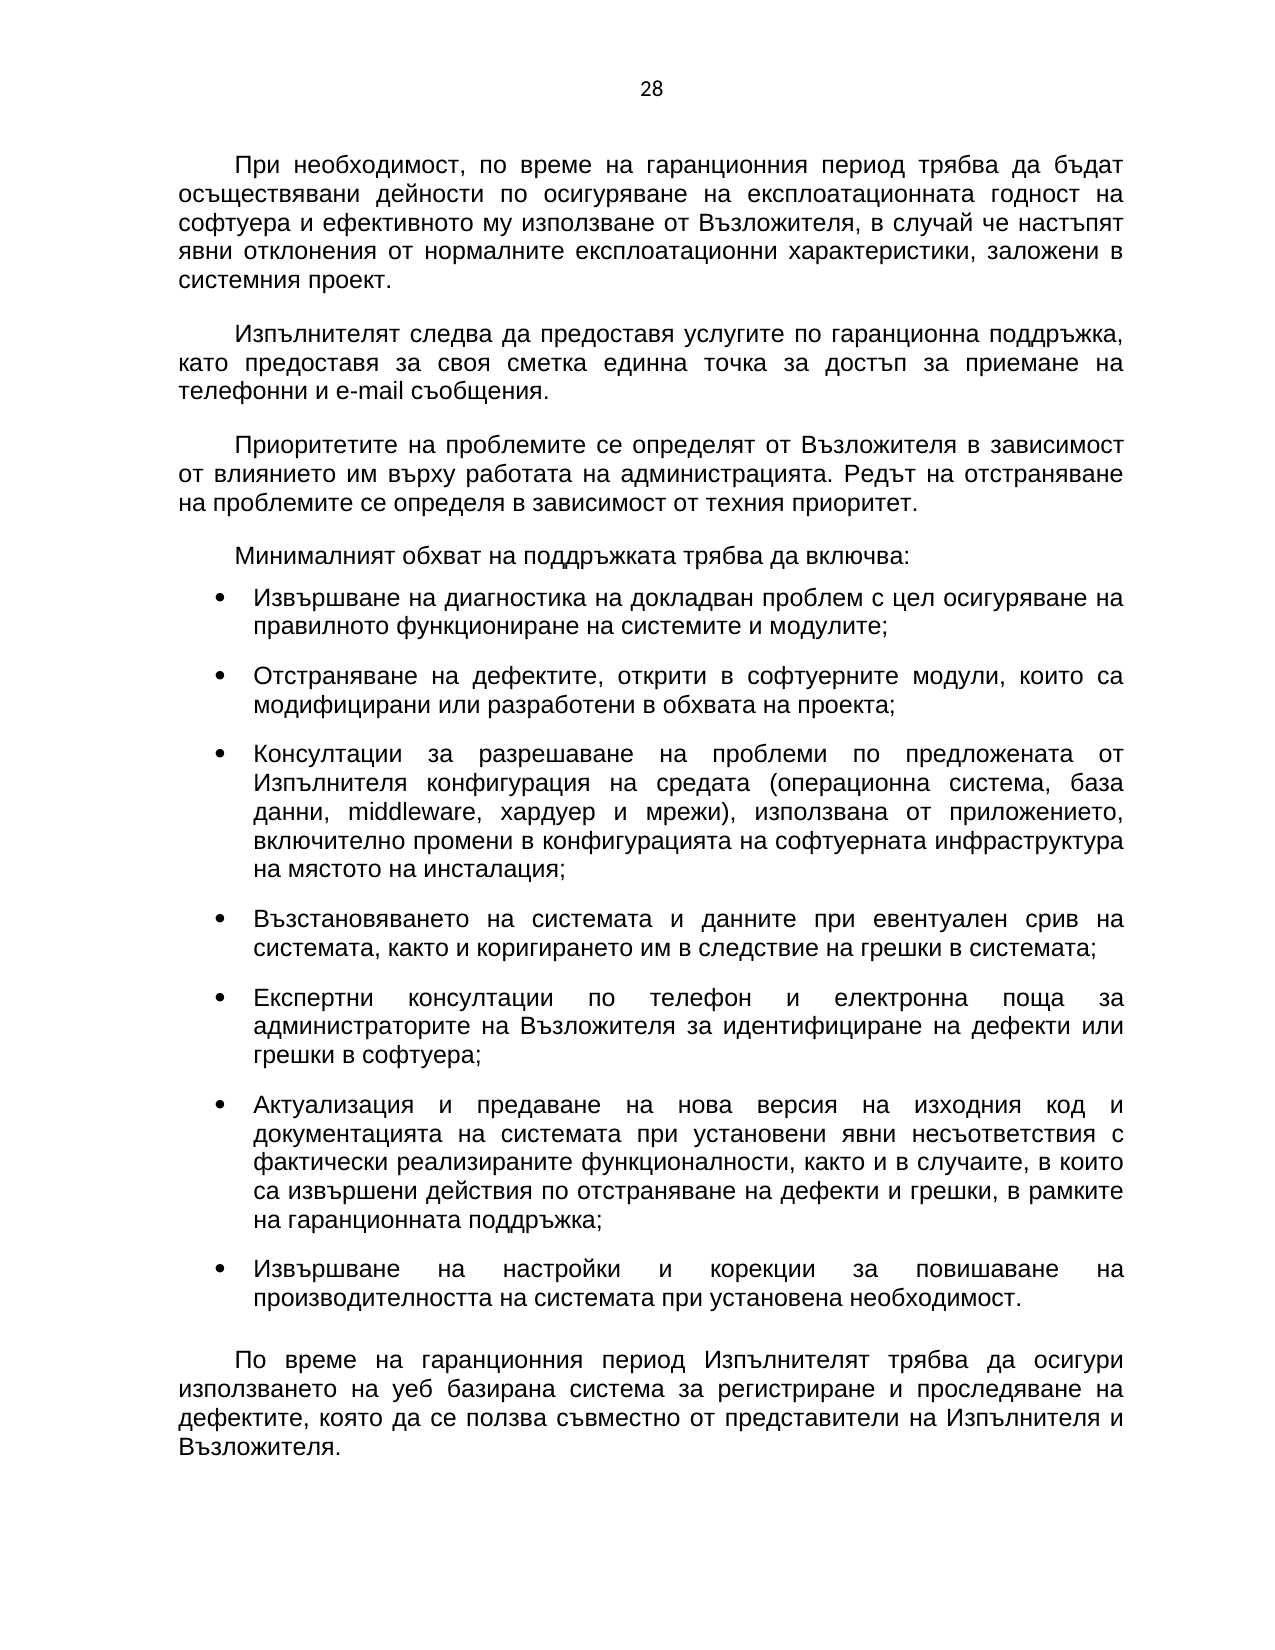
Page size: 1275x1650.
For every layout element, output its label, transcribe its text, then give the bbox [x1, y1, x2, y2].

list Консултации за разрешаване на проблеми по предложената от Изпълнителя конфигурация на средата (операционна система, база данни, middleware, хардуер и мрежи), използвана от приложението, включително промени в конфигурацията на софтуерната инфраструктура на мястото на инсталация; [216, 739, 1125, 883]
text Минималният обхват на поддръжката трябва да включва: [178, 541, 1125, 570]
list Актуализация и предаване на нова версия на изходния код и документацията на системата при установени явни несъответствия с фактически реализираните функционалности, както и в случаите, в които са извършени действия по отстраняване на дефекти и грешки, в рамките на гаранционната поддръжка; [216, 1090, 1125, 1233]
text Изпълнителят следва да предоставя услугите по гаранционна поддръжка, като предоставя за своя сметка единна точка за достъп за приемане на телефонни и e-mail съобщения. [178, 319, 1125, 405]
list Отстраняване на дефектите, открити в софтуерните модули, които са модифицирани или разработени в обхвата на проекта; [216, 661, 1125, 718]
text При необходимост, по време на гаранционния период трябва да бъдат осъществявани дейности по осигуряване на експлоатационната годност на софтуера и ефективното му използване от Възложителя, в случай че настъпят явни отклонения от нормалните експлоатационни характеристики, заложени в системния проект. [178, 150, 1125, 294]
list Извършване на настройки и корекции за повишаване на производителността на системата при установена необходимост. [216, 1254, 1125, 1312]
list Експертни консултации по телефон и електронна поща за администраторите на Възложителя за идентифициране на дефекти или грешки в софтуера; [216, 982, 1125, 1069]
list Възстановяването на системата и данните при евентуален срив на системата, както и коригирането им в следствие на грешки в системата; [216, 904, 1125, 962]
text Приоритетите на проблемите се определят от Възложителя в зависимост от влиянието им върху работата на администрацията. Редът на отстраняване на проблемите се определя в зависимост от техния приоритет. [178, 430, 1125, 516]
text По време на гаранционния период Изпълнителят трябва да осигури използването на уеб базирана система за регистриране и проследяване на дефектите, която да се ползва съвместно от представители на Изпълнителя и Възложителя. [178, 1345, 1125, 1460]
list Извършване на диагностика на докладван проблем с цел осигуряване на правилното функциониране на системите и модулите; [216, 582, 1125, 640]
